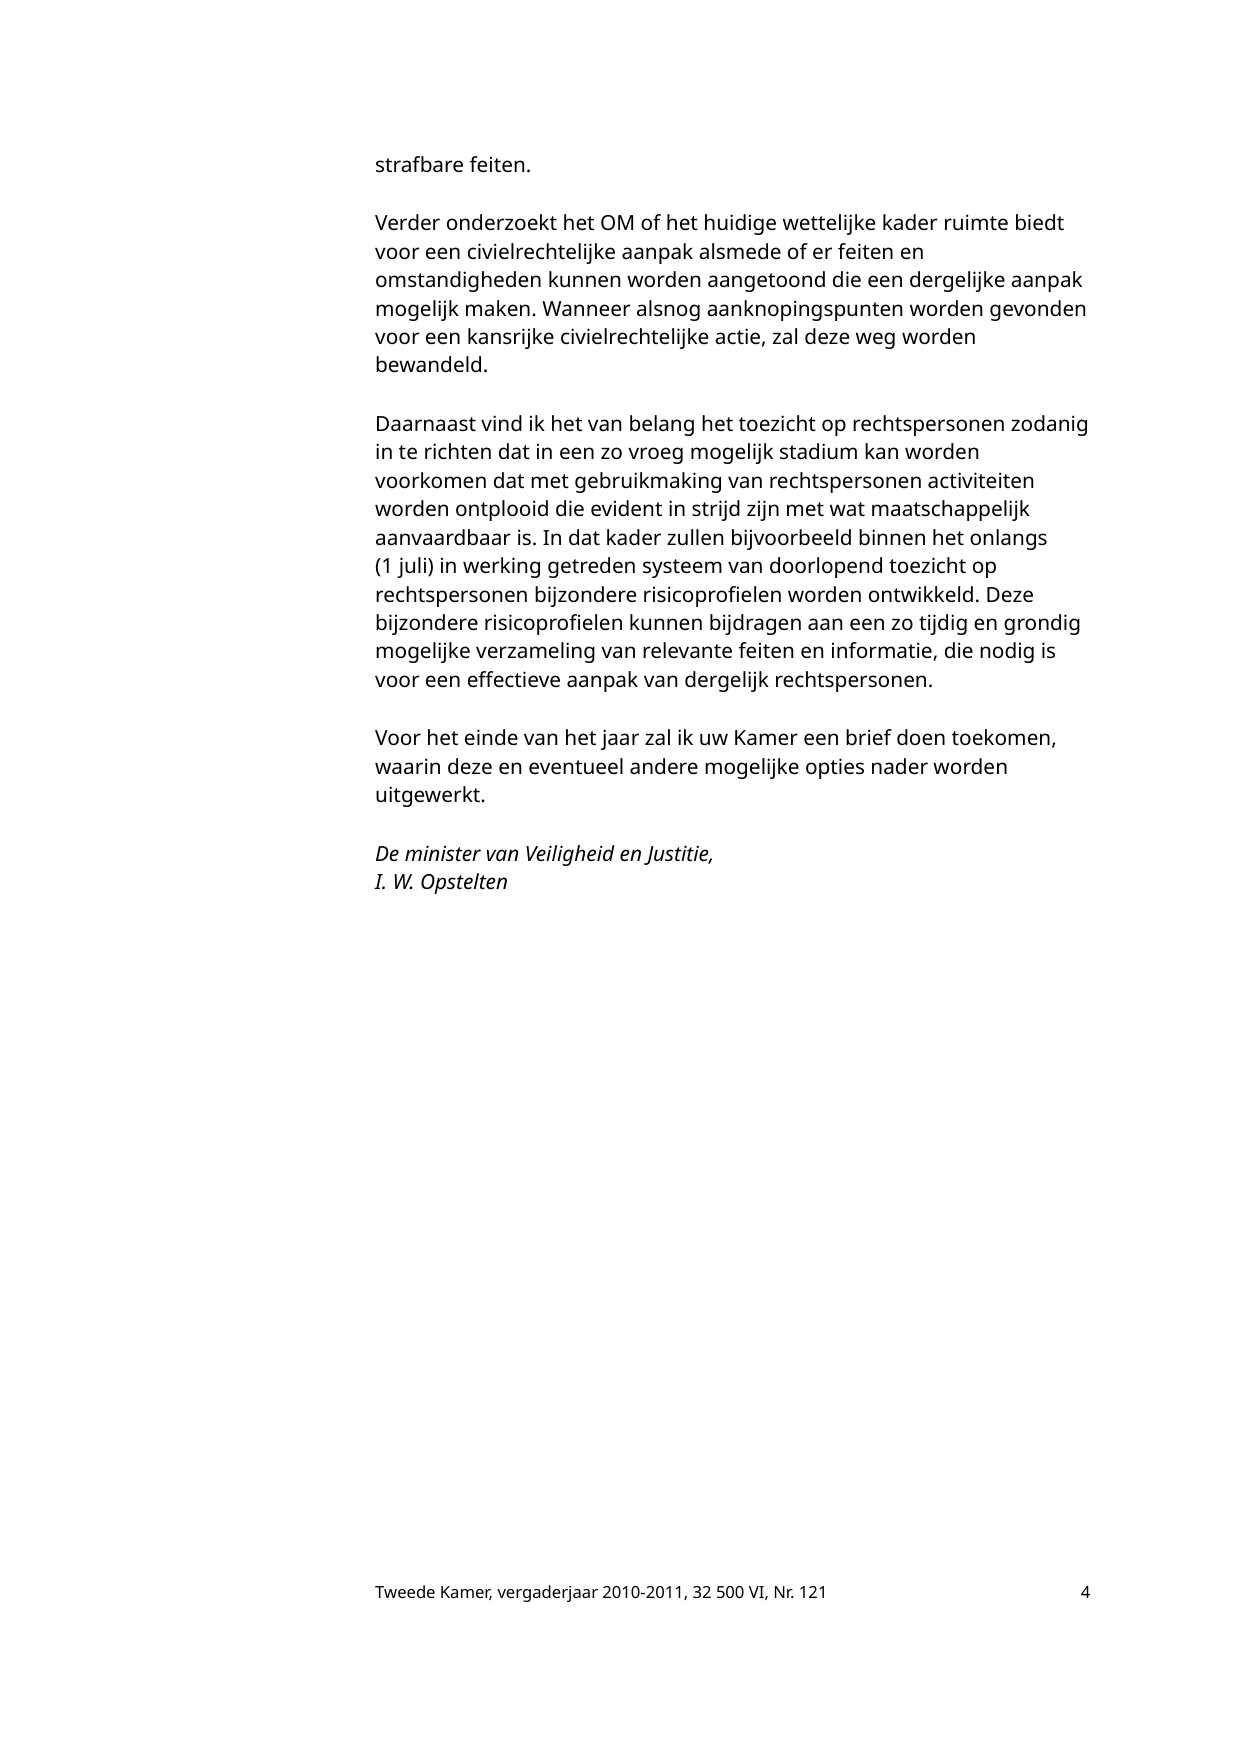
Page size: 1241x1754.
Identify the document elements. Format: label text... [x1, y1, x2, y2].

text Daarnaast vind ik het van belang het toezicht op rechtspersonen zodanig in te richten dat in een zo vroeg mogelijk stadium kan worden voorkomen dat met gebruikmaking van rechtspersonen activiteiten worden ontplooid die evident in strijd zijn met wat maatschappelijk aanvaardbaar is. In dat kader zullen bijvoorbeeld binnen het onlangs (1 juli) in werking getreden systeem van doorlopend toezicht op rechtspersonen bijzondere risicoprofielen worden ontwikkeld. Deze bijzondere risicoprofielen kunnen bijdragen aan een zo tijdig en grondig mogelijke verzameling van relevante feiten en informatie, die nodig is voor een effectieve aanpak van dergelijk rechtspersonen. [375, 437, 1090, 722]
text Voor het einde van het jaar zal ik uw Kamer een brief doen toekomen, waarin deze en eventueel andere mogelijke opties nader worden uitgewerkt. [375, 752, 1090, 837]
text Verder onderzoekt het OM of het huidige wettelijke kader ruimte biedt voor een civielrechtelijke aanpak alsmede of er feiten en omstandigheden kunnen worden aangetoond die een dergelijke aanpak mogelijk maken. Wanneer alsnog aanknopingspunten worden gevonden voor een kansrijke civielrechtelijke actie, zal deze weg worden bewandeld. [375, 237, 1090, 407]
text De minister van Veiligheid en Justitie, [375, 867, 1090, 896]
text I. W. Opstelten [375, 896, 1090, 924]
text Ondertussen blijft het OM actief bezien of de vereniging de grenzen van de wet niet overschrijdt en strafrechtelijke aanpak mogelijk is. Het OM zal daadwerkelijk optreden indien en zodra er zich concrete feiten en omstandigheden voordoen die aanleiding geven tot een verdenking van strafbare feiten. [375, 150, 1090, 207]
